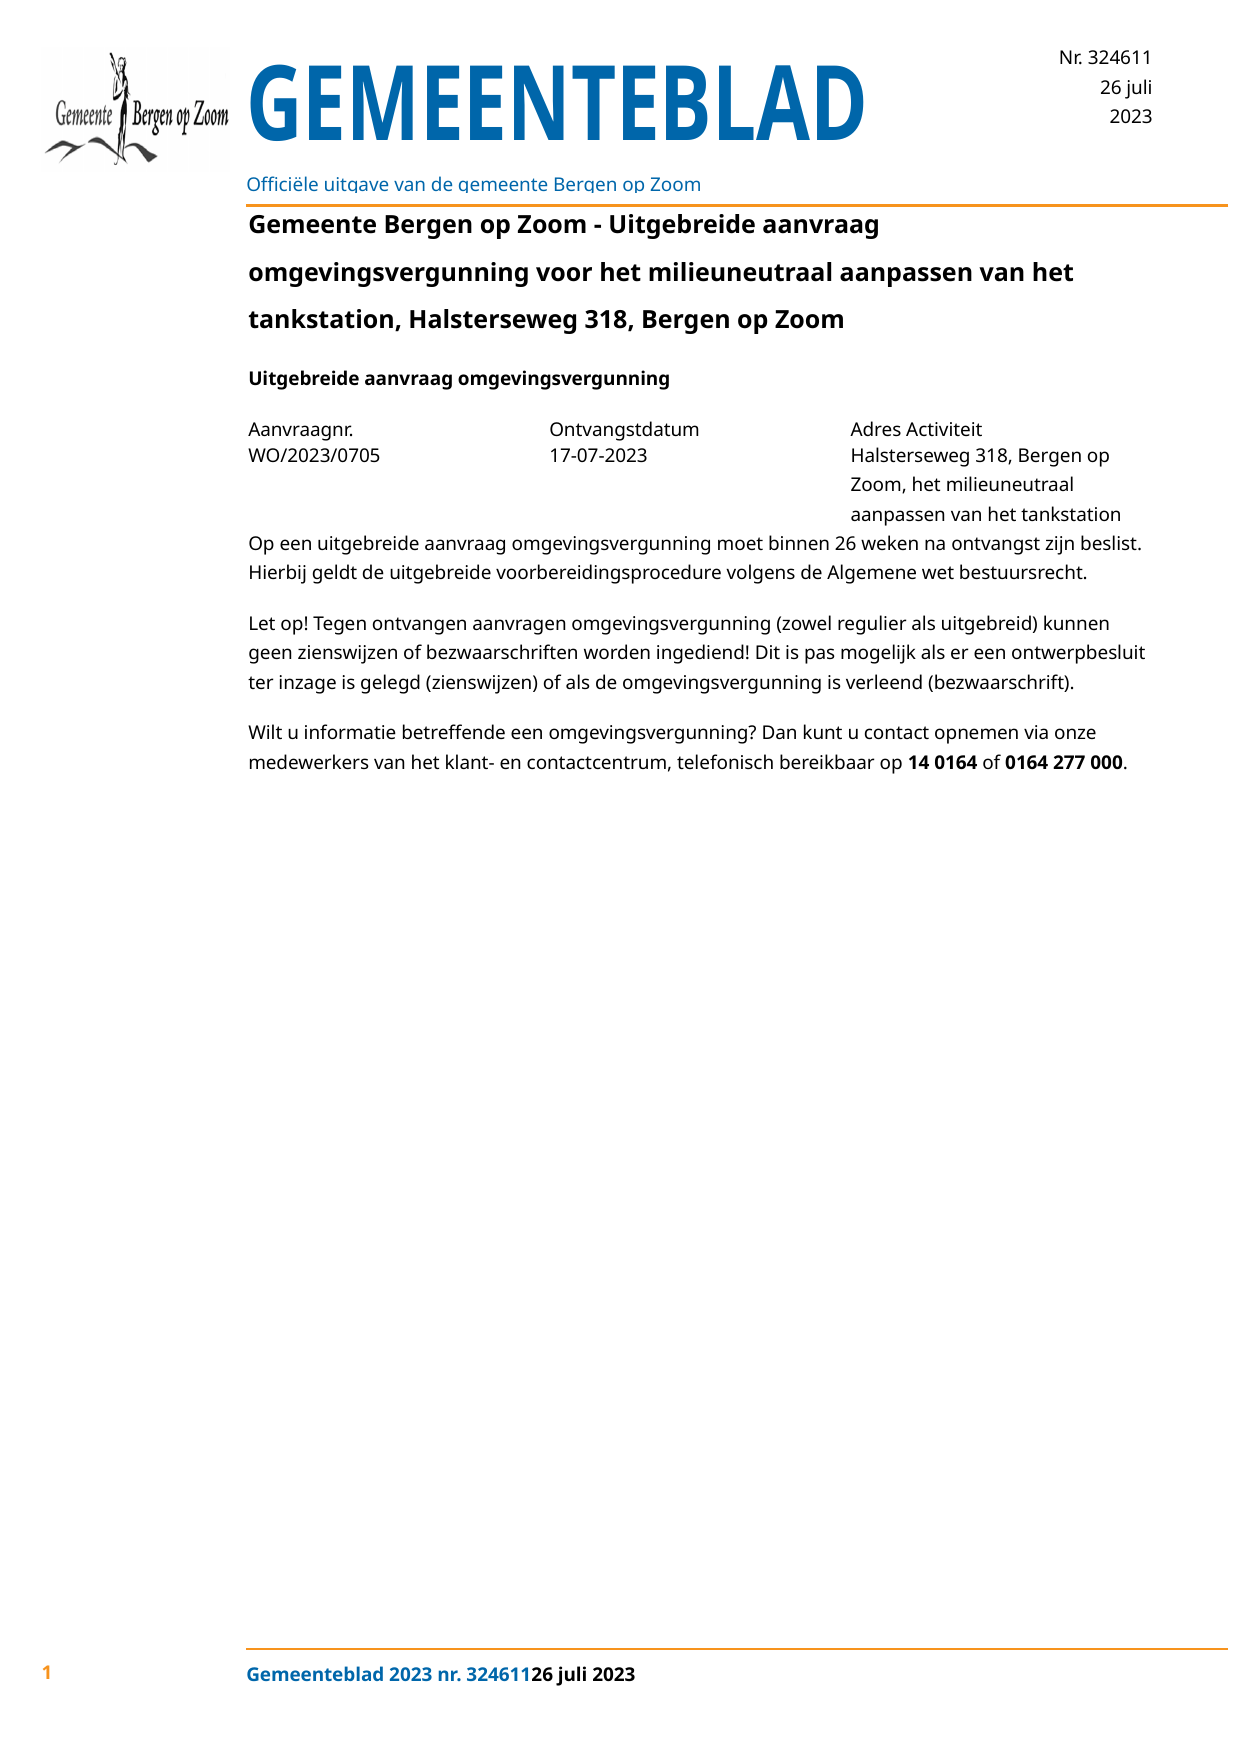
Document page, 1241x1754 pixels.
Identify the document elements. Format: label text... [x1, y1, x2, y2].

table_cell 17-07-2023 [549, 442, 850, 527]
picture [41, 47, 231, 172]
text Let op! Tegen ontvangen aanvragen omgevingsvergunning (zowel regulier als uitgebreid) kunnen geen zienswijzen of bezwaarschriften worden ingediend! Dit is pas mogelijk als er een ontwerpbesluit ter inzage is gelegd (zienswijzen) of als de omgevingsvergunning is verleend (bezwaarschrift). [248, 610, 1152, 695]
table_header Ontvangstdatum [549, 416, 850, 442]
table_cell Halsterseweg 318, Bergen op Zoom, het milieuneutraal aanpassen van het tankstation [850, 442, 1152, 527]
text Uitgebreide aanvraag omgevingsvergunning [248, 366, 1152, 391]
text Op een uitgebreide aanvraag omgevingsvergunning moet binnen 26 weken na ontvangst zijn beslist. Hierbij geldt de uitgebreide voorbereidingsprocedure volgens de Algemene wet bestuursrecht. [248, 530, 1152, 585]
text Gemeente Bergen op Zoom - Uitgebreide aanvraag omgevingsvergunning voor het milieuneutraal aanpassen van het tankstation, Halsterseweg 318, Bergen op Zoom [248, 207, 1152, 336]
table_header Aanvraagnr. [248, 416, 549, 442]
text Wilt u informatie betreffende een omgevingsvergunning? Dan kunt u contact opnemen via onze medewerkers van het klant- en contactcentrum, telefonisch bereikbaar op 14 0164 of 0164 277 000. [248, 719, 1152, 775]
table_cell WO/2023/0705 [248, 442, 549, 527]
table_header Adres Activiteit [850, 416, 1152, 442]
